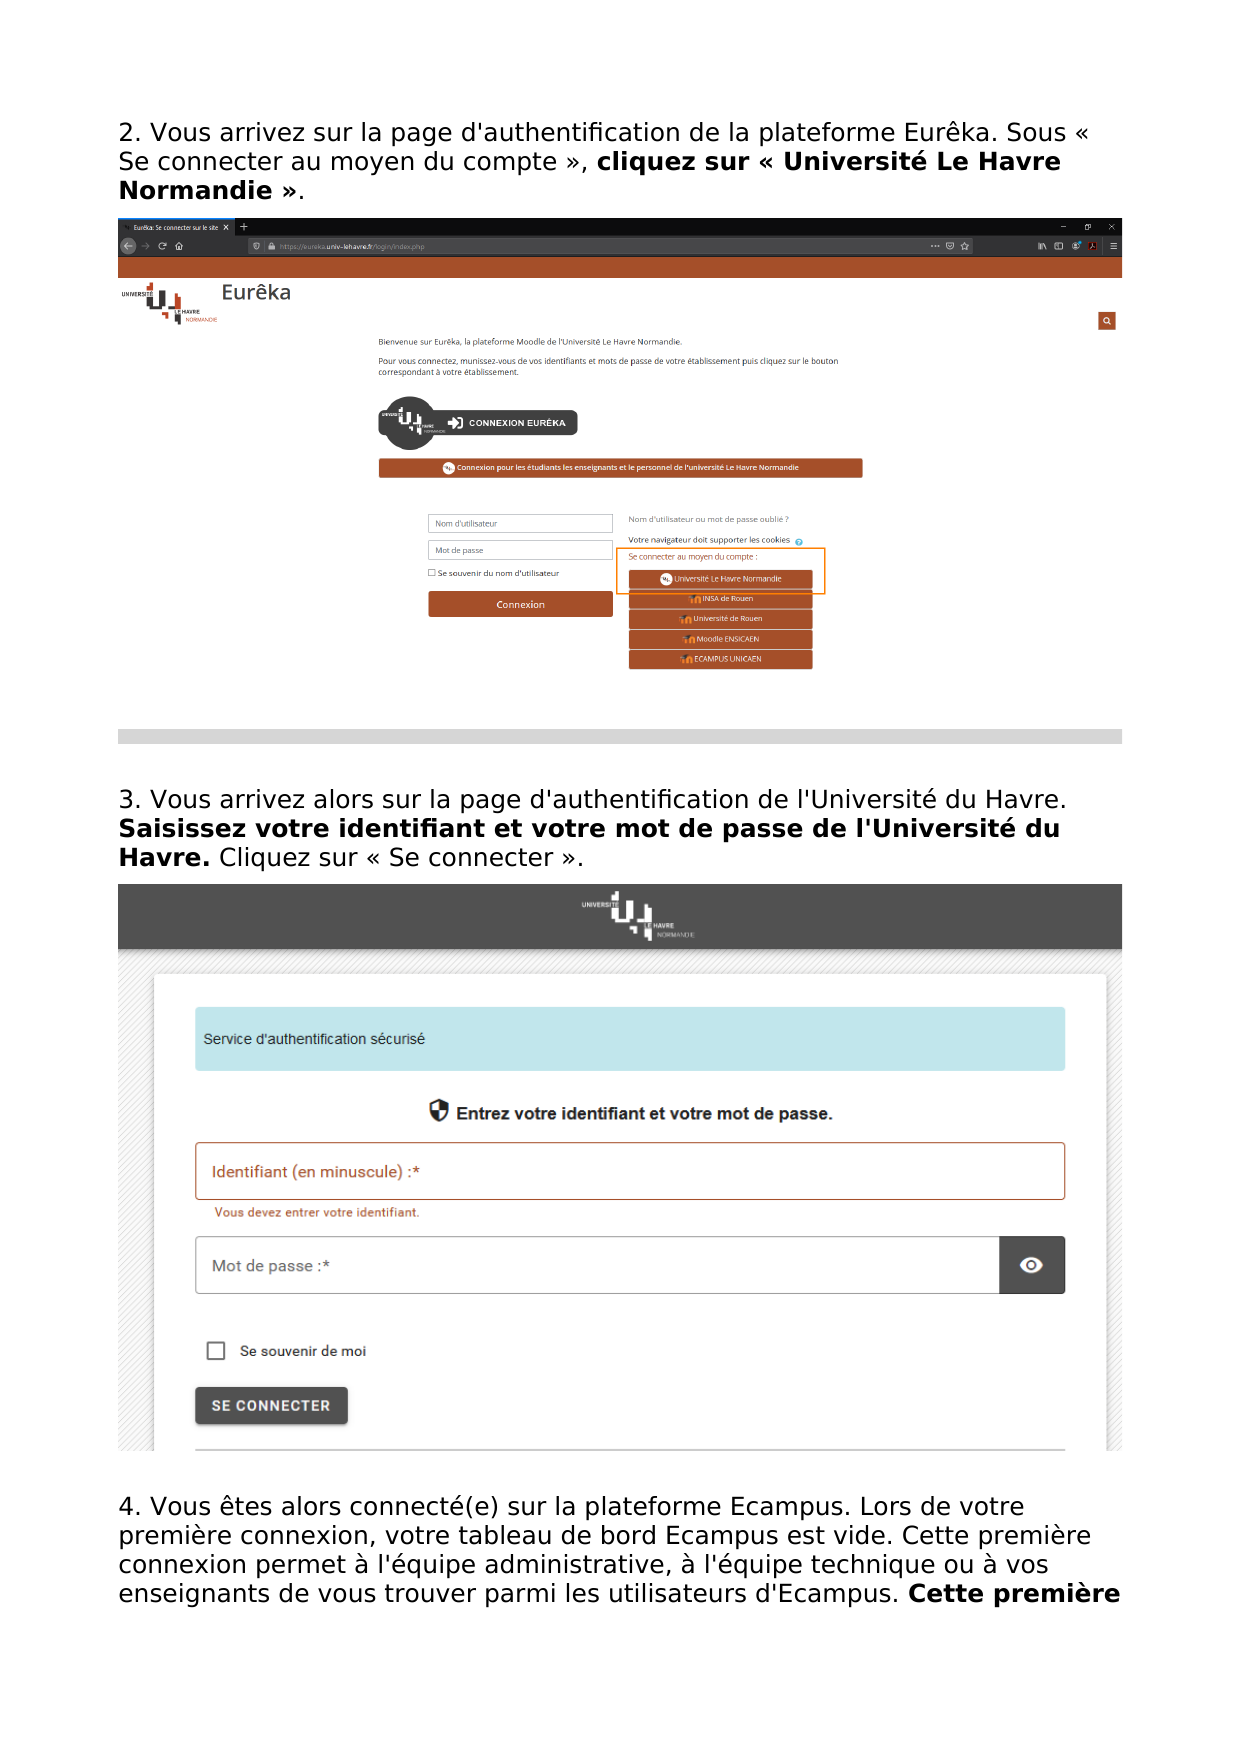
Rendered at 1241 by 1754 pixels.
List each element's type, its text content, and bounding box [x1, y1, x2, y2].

picture [118, 884, 1123, 1451]
text 3. Vous arrivez alors sur la page d'authentification de l'Université du Havre. Saisissez votre identifiant et votre mot de passe de l'Université du Havre. Cliquez sur « Se connecter ». [118, 785, 1122, 872]
text 4. Vous êtes alors connecté(e) sur la plateforme Ecampus. Lors de votre première connexion, votre tableau de bord Ecampus est vide. Cette première connexion permet à l'équipe administrative, à l'équipe technique ou à vos enseignants de vous trouver parmi les utilisateurs d'Ecampus. Cette première [118, 1492, 1122, 1608]
picture [118, 218, 1123, 744]
text 2. Vous arrivez sur la page d'authentification de la plateforme Eurêka. Sous « Se connecter au moyen du compte », cliquez sur « Université Le Havre Normandie ». [118, 118, 1122, 206]
